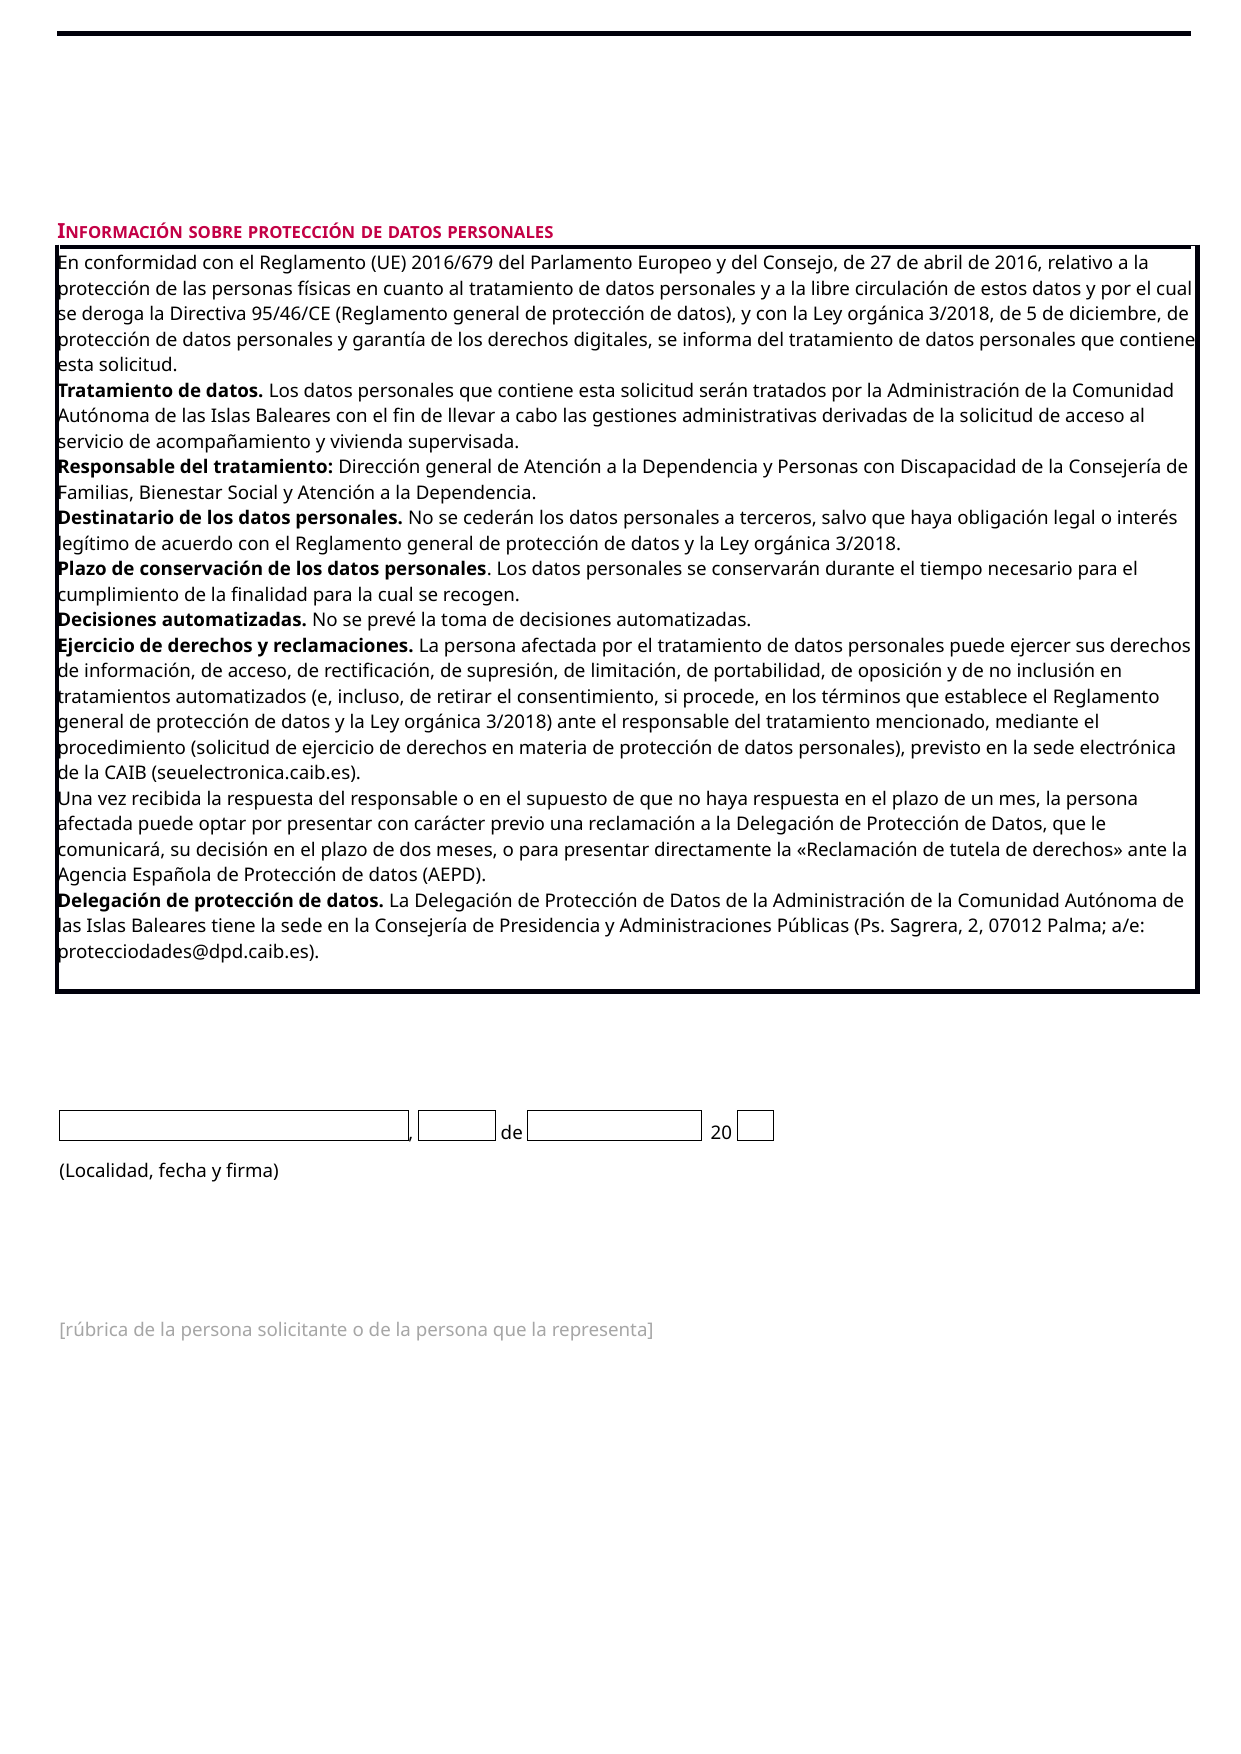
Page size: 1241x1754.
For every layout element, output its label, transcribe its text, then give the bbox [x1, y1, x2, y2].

text (Localidad, fecha y firma) [59, 1157, 1181, 1182]
table_cell Información sobre protección de datos personales [57, 36, 1191, 244]
text , de 20 [59, 1110, 1181, 1145]
text [rúbrica de la persona solicitante o de la persona que la representa] [59, 1316, 1181, 1341]
table_cell En conformidad con el Reglamento (UE) 2016/679 del Parlamento Europeo y del Consejo, de 27 de abril de 2016, relativo a la protección de las personas físicas en cuanto al tratamiento de datos personales y a la libre circulación de estos datos y por el cual se deroga la Directiva 95/46/CE (Reglamento general de protección de datos), y con la Ley orgánica 3/2018, de 5 de diciembre, de protección de datos personales y garantía de los derechos digitales, se informa del tratamiento de datos personales que contiene esta solicitud. Tratamiento de datos. Los datos personales que contiene esta solicitud serán tratados por la Administración de la Comunidad Autónoma de las Islas Baleares con el fin de llevar a cabo las gestiones administrativas derivadas de la solicitud de acceso al servicio de acompañamiento y vivienda supervisada. Responsable del tratamiento: Dirección general de Atención a la Dependencia y Personas con Discapacidad de la Consejería de Familias, Bienestar Social y Atención a la Dependencia. Destinatario de los datos personales. No se cederán los datos personales a terceros, salvo que haya obligación legal o interés legítimo de acuerdo con el Reglamento general de protección de datos y la Ley orgánica 3/2018. Plazo de conservación de los datos personales. Los datos personales se conservarán durante el tiempo necesario para el cumplimiento de la finalidad para la cual se recogen. Decisiones automatizadas. No se prevé la toma de decisiones automatizadas. Ejercicio de derechos y reclamaciones. La persona afectada por el tratamiento de datos personales puede ejercer sus derechos de información, de acceso, de rectificación, de supresión, de limitación, de portabilidad, de oposición y de no inclusión en tratamientos automatizados (e, incluso, de retirar el consentimiento, si procede, en los términos que establece el Reglamento general de protección de datos y la Ley orgánica 3/2018) ante el responsable del tratamiento mencionado, mediante el procedimiento (solicitud de ejercicio de derechos en materia de protección de datos personales), previsto en la sede electrónica de la CAIB (seuelectronica.caib.es). Una vez recibida la respuesta del responsable o en el supuesto de que no haya respuesta en el plazo de un mes, la persona afectada puede optar por presentar con carácter previo una reclamación a la Delegación de Protección de Datos, que le comunicará, su decisión en el plazo de dos meses, o para presentar directamente la «Reclamación de tutela de derechos» ante la Agencia Española de Protección de datos (AEPD). Delegación de protección de datos. La Delegación de Protección de Datos de la Administración de la Comunidad Autónoma de las Islas Baleares tiene la sede en la Consejería de Presidencia y Administraciones Públicas (Ps. Sagrera, 2, 07012 Palma; a/e: protecciodades@dpd.caib.es). [59, 246, 1195, 989]
table_cell [1191, 31, 1197, 244]
